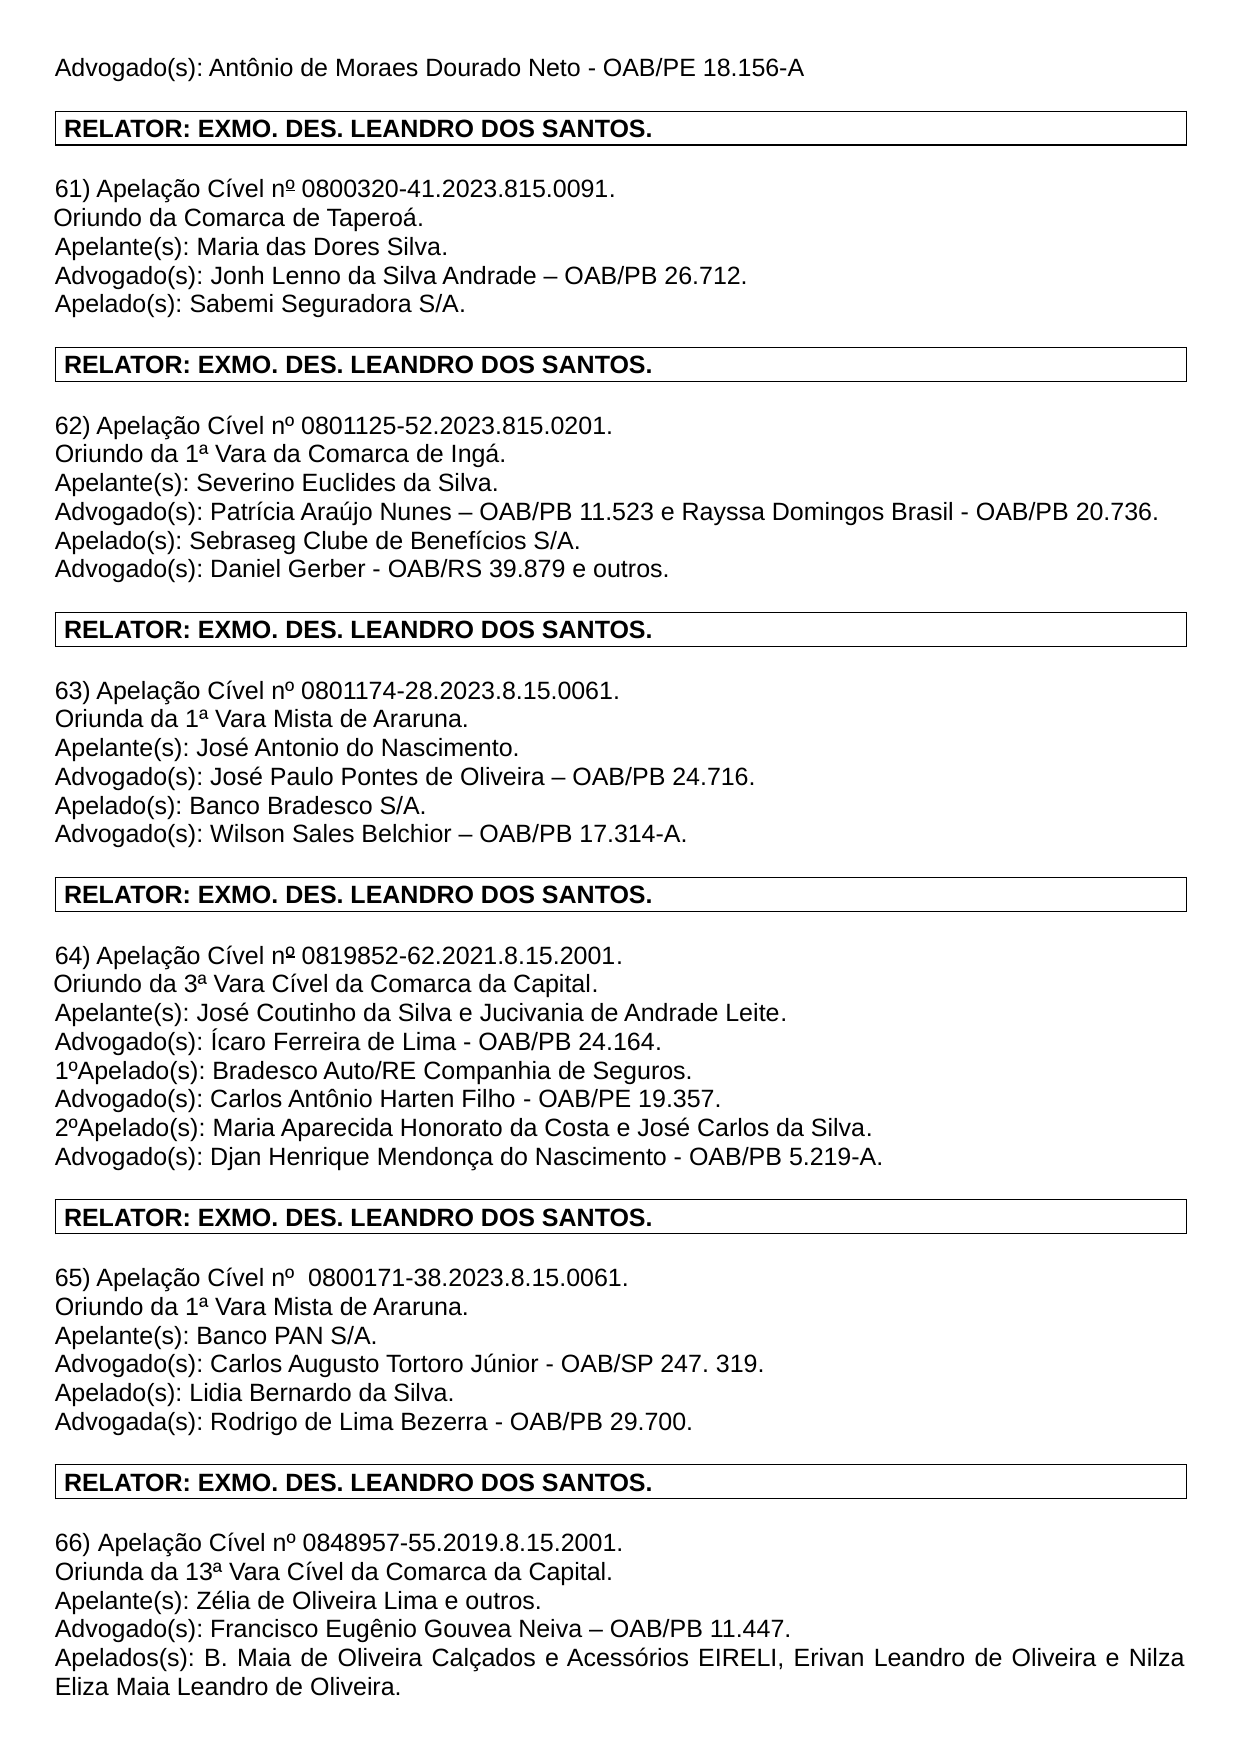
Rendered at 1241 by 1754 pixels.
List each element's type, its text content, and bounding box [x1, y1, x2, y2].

text 66) Apelação Cível nº 0848957-55.2019.8.15.2001. [54, 1528, 1187, 1557]
text RELATOR: EXMO. DES. LEANDRO DOS SANTOS. [56, 1200, 1186, 1233]
text Advogado(s): Antônio de Moraes Dourado Neto - OAB/PE 18.156-A [54, 53, 1187, 82]
text Advogado(s): Francisco Eugênio Gouvea Neiva – OAB/PB 11.447. [54, 1614, 1187, 1643]
text Apelado(s): Lidia Bernardo da Silva. [54, 1378, 1187, 1407]
text Advogado(s): Djan Henrique Mendonça do Nascimento - OAB/PB 5.219-A. [54, 1142, 1187, 1171]
text 1ºApelado(s): Bradesco Auto/RE Companhia de Seguros. [54, 1056, 1187, 1084]
text Advogado(s): Carlos Augusto Tortoro Júnior - OAB/SP 247. 319. [54, 1349, 1187, 1378]
text Apelante(s): Zélia de Oliveira Lima e outros. [54, 1586, 1187, 1614]
text Apelante(s): José Antonio do Nascimento. [54, 733, 1187, 762]
text Oriunda da 13ª Vara Cível da Comarca da Capital. [54, 1557, 1187, 1586]
text Oriundo da 3ª Vara Cível da Comarca da Capital. [53, 969, 1187, 998]
text 2ºApelado(s): Maria Aparecida Honorato da Costa e José Carlos da Silva. [54, 1113, 1187, 1142]
text Advogado(s): Jonh Lenno da Silva Andrade – OAB/PB 26.712. [54, 261, 1187, 289]
text Apelado(s): Banco Bradesco S/A. [54, 791, 1187, 819]
text Apelante(s): Maria das Dores Silva. [54, 232, 1187, 261]
text 65) Apelação Cível nº 0800171-38.2023.8.15.0061. [54, 1263, 1187, 1292]
text Advogado(s): Daniel Gerber - OAB/RS 39.879 e outros. [54, 554, 1187, 583]
text Advogado(s): Ícaro Ferreira de Lima - OAB/PB 24.164. [54, 1027, 1187, 1056]
text RELATOR: EXMO. DES. LEANDRO DOS SANTOS. [56, 112, 1186, 144]
text Apelante(s): José Coutinho da Silva e Jucivania de Andrade Leite. [54, 998, 1187, 1027]
text Advogado(s): José Paulo Pontes de Oliveira – OAB/PB 24.716. [54, 762, 1187, 791]
text RELATOR: EXMO. DES. LEANDRO DOS SANTOS. [56, 348, 1186, 381]
text Advogado(s): Patrícia Araújo Nunes – OAB/PB 11.523 e Rayssa Domingos Brasil - OAB/PB 20.736. [54, 497, 1187, 526]
text 63) Apelação Cível nº 0801174-28.2023.8.15.0061. [54, 676, 1187, 704]
text Advogado(s): Wilson Sales Belchior – OAB/PB 17.314-A. [54, 819, 1187, 848]
text Oriunda da 1ª Vara Mista de Araruna. [54, 704, 1187, 733]
text 62) Apelação Cível nº 0801125-52.2023.815.0201. [54, 411, 1187, 439]
text Apelado(s): Sebraseg Clube de Benefícios S/A. [54, 526, 1187, 554]
text Oriundo da Comarca de Taperoá. [53, 203, 1187, 232]
text Apelado(s): Sabemi Seguradora S/A. [54, 289, 1187, 318]
text Apelados(s): B. Maia de Oliveira Calçados e Acessórios EIRELI, Erivan Leandro de Oliveira e Nilza Eliza Maia Leandro de Oliveira. [54, 1643, 1187, 1701]
text Apelante(s): Banco PAN S/A. [54, 1321, 1187, 1349]
text RELATOR: EXMO. DES. LEANDRO DOS SANTOS. [56, 878, 1186, 911]
text Apelante(s): Severino Euclides da Silva. [54, 468, 1187, 497]
text Oriundo da 1ª Vara da Comarca de Ingá. [54, 439, 1187, 468]
text RELATOR: EXMO. DES. LEANDRO DOS SANTOS. [56, 613, 1186, 646]
text 64) Apelação Cível nº 0819852-62.2021.8.15.2001. [54, 941, 1187, 969]
text 61) Apelação Cível nº 0800320-41.2023.815.0091. [54, 174, 1187, 203]
text Advogada(s): Rodrigo de Lima Bezerra - OAB/PB 29.700. [54, 1407, 1187, 1436]
text RELATOR: EXMO. DES. LEANDRO DOS SANTOS. [56, 1465, 1186, 1498]
text Oriundo da 1ª Vara Mista de Araruna. [54, 1292, 1187, 1321]
text Advogado(s): Carlos Antônio Harten Filho - OAB/PE 19.357. [54, 1084, 1187, 1113]
